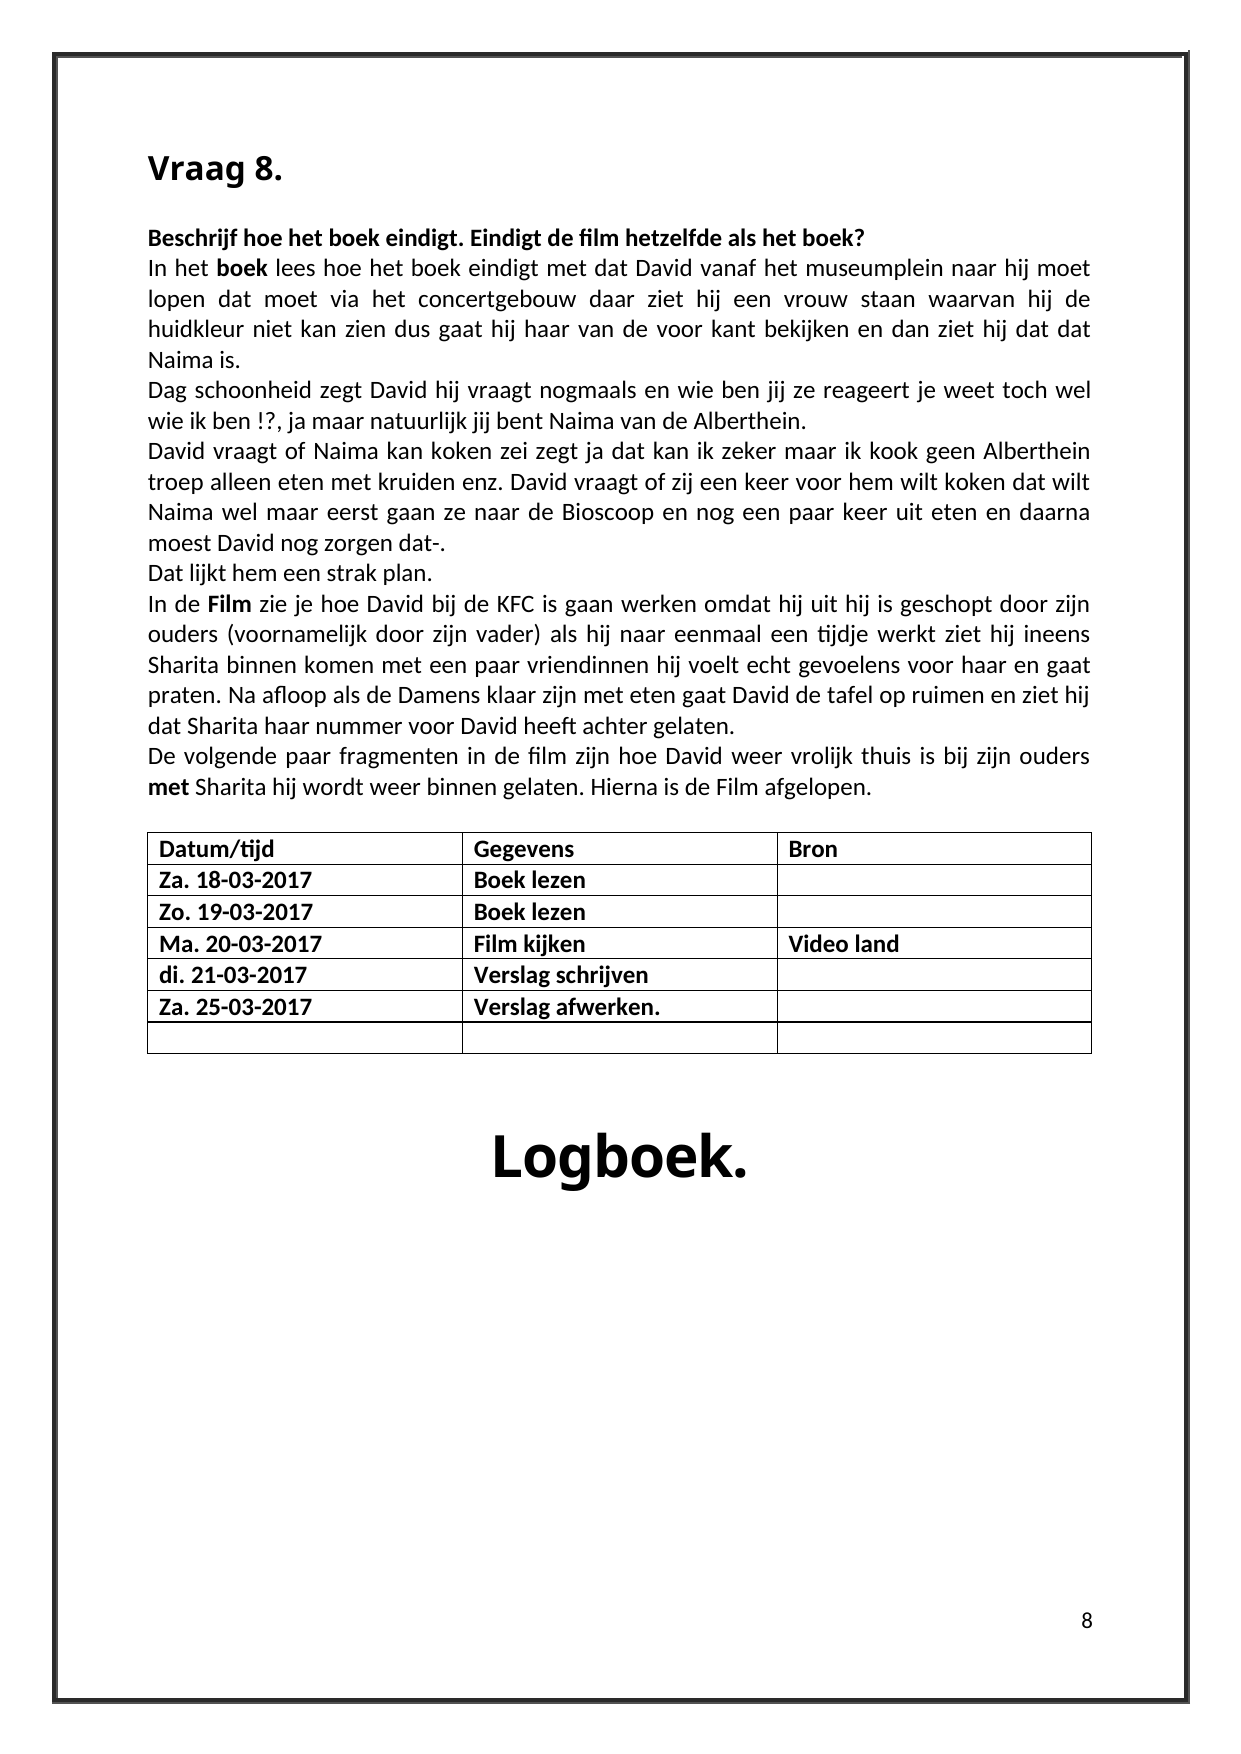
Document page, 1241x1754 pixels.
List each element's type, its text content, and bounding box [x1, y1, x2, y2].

text In het boek lees hoe het boek eindigt met dat David vanaf het museumplein naar hij moet lopen dat moet via het concertgebouw daar ziet hij een vrouw staan waarvan hij de huidkleur niet kan zien dus gaat hij haar van de voor kant bekijken en dan ziet hij dat dat Naima is. [148, 252, 1092, 374]
table_cell Verslag afwerken. [463, 991, 777, 1021]
table_cell [148, 1023, 462, 1053]
table_cell [778, 896, 1091, 927]
table_cell Video land [778, 928, 1091, 958]
text Logboek. [148, 1115, 1092, 1194]
table_cell di. 21-03-2017 [148, 959, 462, 990]
table_header Datum/tijd [148, 833, 462, 864]
table_cell Za. 25-03-2017 [148, 991, 462, 1021]
table_cell Zo. 19-03-2017 [148, 896, 462, 927]
table_header Bron [778, 833, 1091, 864]
text In de Film zie je hoe David bij de KFC is gaan werken omdat hij uit hij is geschopt door zijn ouders (voornamelijk door zijn vader) als hij naar eenmaal een tijdje werkt ziet hij ineens Sharita binnen komen met een paar vriendinnen hij voelt echt gevoelens voor haar en gaat praten. Na afloop als de Damens klaar zijn met eten gaat David de tafel op ruimen en ziet hij dat Sharita haar nummer voor David heeft achter gelaten. [148, 588, 1092, 741]
table_cell [778, 991, 1091, 1021]
text Dat lijkt hem een strak plan. [148, 557, 1092, 588]
table_cell [778, 1023, 1091, 1053]
text David vraagt of Naima kan koken zei zegt ja dat kan ik zeker maar ik kook geen Alberthein troep alleen eten met kruiden enz. David vraagt of zij een keer voor hem wilt koken dat wilt Naima wel maar eerst gaan ze naar de Bioscoop en nog een paar keer uit eten en daarna moest David nog zorgen dat-. [148, 435, 1092, 557]
subtitle Vraag 8. [148, 144, 1092, 190]
text Beschrijf hoe het boek eindigt. Eindigt de film hetzelfde als het boek? [148, 222, 1092, 252]
table_cell [778, 959, 1091, 990]
table_cell [778, 865, 1091, 895]
text De volgende paar fragmenten in de film zijn hoe David weer vrolijk thuis is bij zijn ouders met Sharita hij wordt weer binnen gelaten. Hierna is de Film afgelopen. [148, 741, 1092, 802]
table_cell Ma. 20-03-2017 [148, 928, 462, 958]
table_cell Za. 18-03-2017 [148, 865, 462, 895]
table_header Gegevens [463, 833, 777, 864]
table_cell Verslag schrijven [463, 959, 777, 990]
text Dag schoonheid zegt David hij vraagt nogmaals en wie ben jij ze reageert je weet toch wel wie ik ben !?, ja maar natuurlijk jij bent Naima van de Alberthein. [148, 374, 1092, 435]
table_cell [463, 1023, 777, 1053]
table_cell Film kijken [463, 928, 777, 958]
table_cell Boek lezen [463, 865, 777, 895]
table_cell Boek lezen [463, 896, 777, 927]
